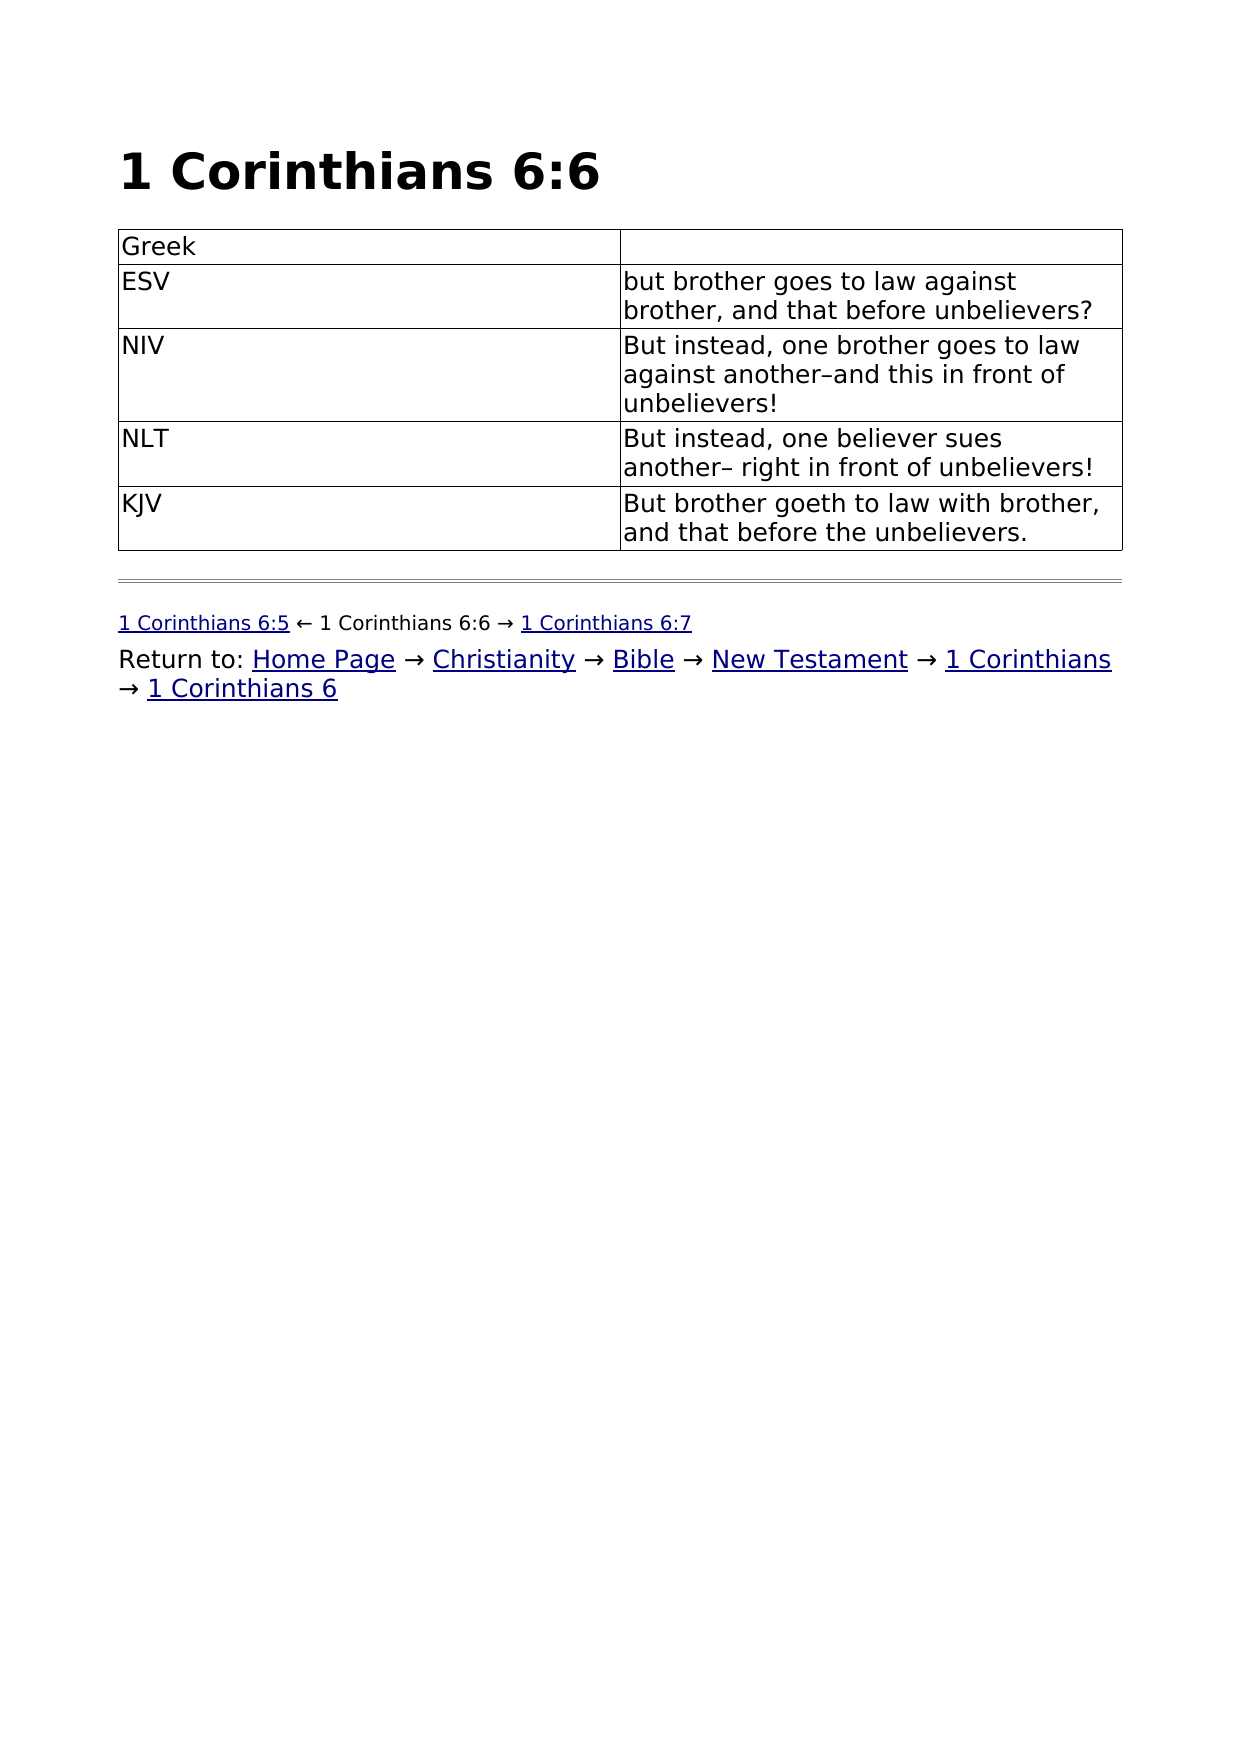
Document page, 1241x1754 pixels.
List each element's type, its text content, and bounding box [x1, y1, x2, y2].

text 1 Corinthians 6:5 ← 1 Corinthians 6:6 → 1 Corinthians 6:7 [118, 611, 1122, 645]
table_cell NIV [119, 329, 620, 421]
text Return to: Home Page → Christianity → Bible → New Testament → 1 Corinthians → 1 Corinthians 6 [118, 645, 1122, 704]
table_cell but brother goes to law against brother, and that before unbelievers? [621, 265, 1122, 328]
table_cell But brother goeth to law with brother, and that before the unbelievers. [621, 487, 1122, 550]
table_cell ESV [119, 265, 620, 328]
table_cell But instead, one brother goes to law against another–and this in front of unbelievers! [621, 329, 1122, 421]
table_cell But instead, one believer sues another– right in front of unbelievers! [621, 422, 1122, 486]
table_header Greek [119, 230, 620, 264]
table_header [621, 230, 1122, 264]
subtitle 1 Corinthians 6:6 [118, 143, 1122, 201]
table_cell NLT [119, 422, 620, 486]
table_cell KJV [119, 487, 620, 550]
